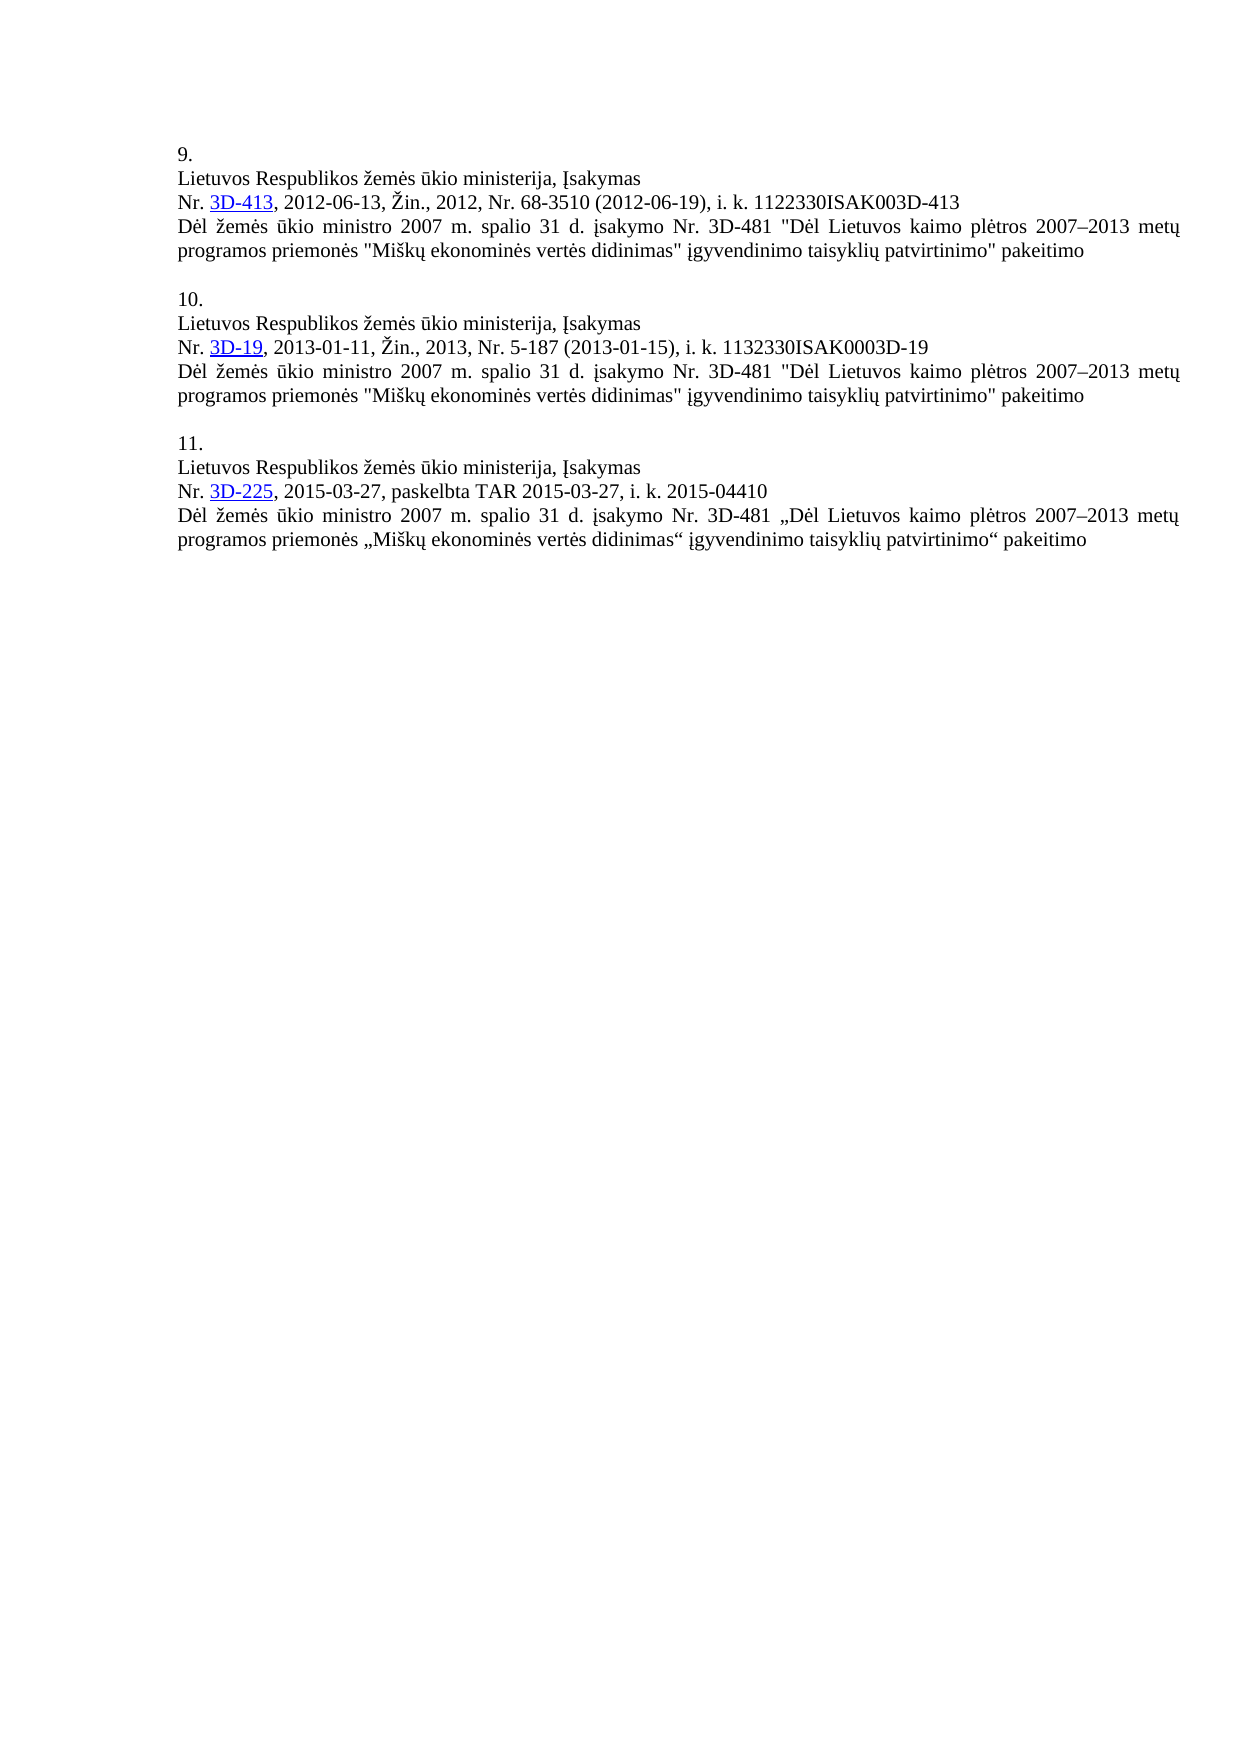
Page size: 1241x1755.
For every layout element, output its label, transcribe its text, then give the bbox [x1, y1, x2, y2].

text 10. [177, 287, 1181, 311]
text Nr. 3D-413, 2012-06-13, Žin., 2012, Nr. 68-3510 (2012-06-19), i. k. 1122330ISAK003D-413 [177, 190, 1181, 214]
text Nr. 3D-19, 2013-01-11, Žin., 2013, Nr. 5-187 (2013-01-15), i. k. 1132330ISAK0003D-19 [177, 335, 1181, 359]
text Dėl žemės ūkio ministro 2007 m. spalio 31 d. įsakymo Nr. 3D-481 "Dėl Lietuvos kaimo plėtros 2007–2013 metų programos priemonės "Miškų ekonominės vertės didinimas" įgyvendinimo taisyklių patvirtinimo" pakeitimo [177, 359, 1181, 407]
text Lietuvos Respublikos žemės ūkio ministerija, Įsakymas [177, 166, 1181, 190]
text Lietuvos Respublikos žemės ūkio ministerija, Įsakymas [177, 311, 1181, 335]
text Nr. 3D-225, 2015-03-27, paskelbta TAR 2015-03-27, i. k. 2015-04410 [177, 479, 1181, 503]
text 11. [177, 431, 1181, 455]
text 9. [177, 142, 1181, 166]
text Dėl žemės ūkio ministro 2007 m. spalio 31 d. įsakymo Nr. 3D-481 „Dėl Lietuvos kaimo plėtros 2007–2013 metų programos priemonės „Miškų ekonominės vertės didinimas“ įgyvendinimo taisyklių patvirtinimo“ pakeitimo [177, 503, 1181, 551]
text Lietuvos Respublikos žemės ūkio ministerija, Įsakymas [177, 455, 1181, 479]
text Dėl žemės ūkio ministro 2007 m. spalio 31 d. įsakymo Nr. 3D-481 "Dėl Lietuvos kaimo plėtros 2007–2013 metų programos priemonės "Miškų ekonominės vertės didinimas" įgyvendinimo taisyklių patvirtinimo" pakeitimo [177, 214, 1181, 262]
